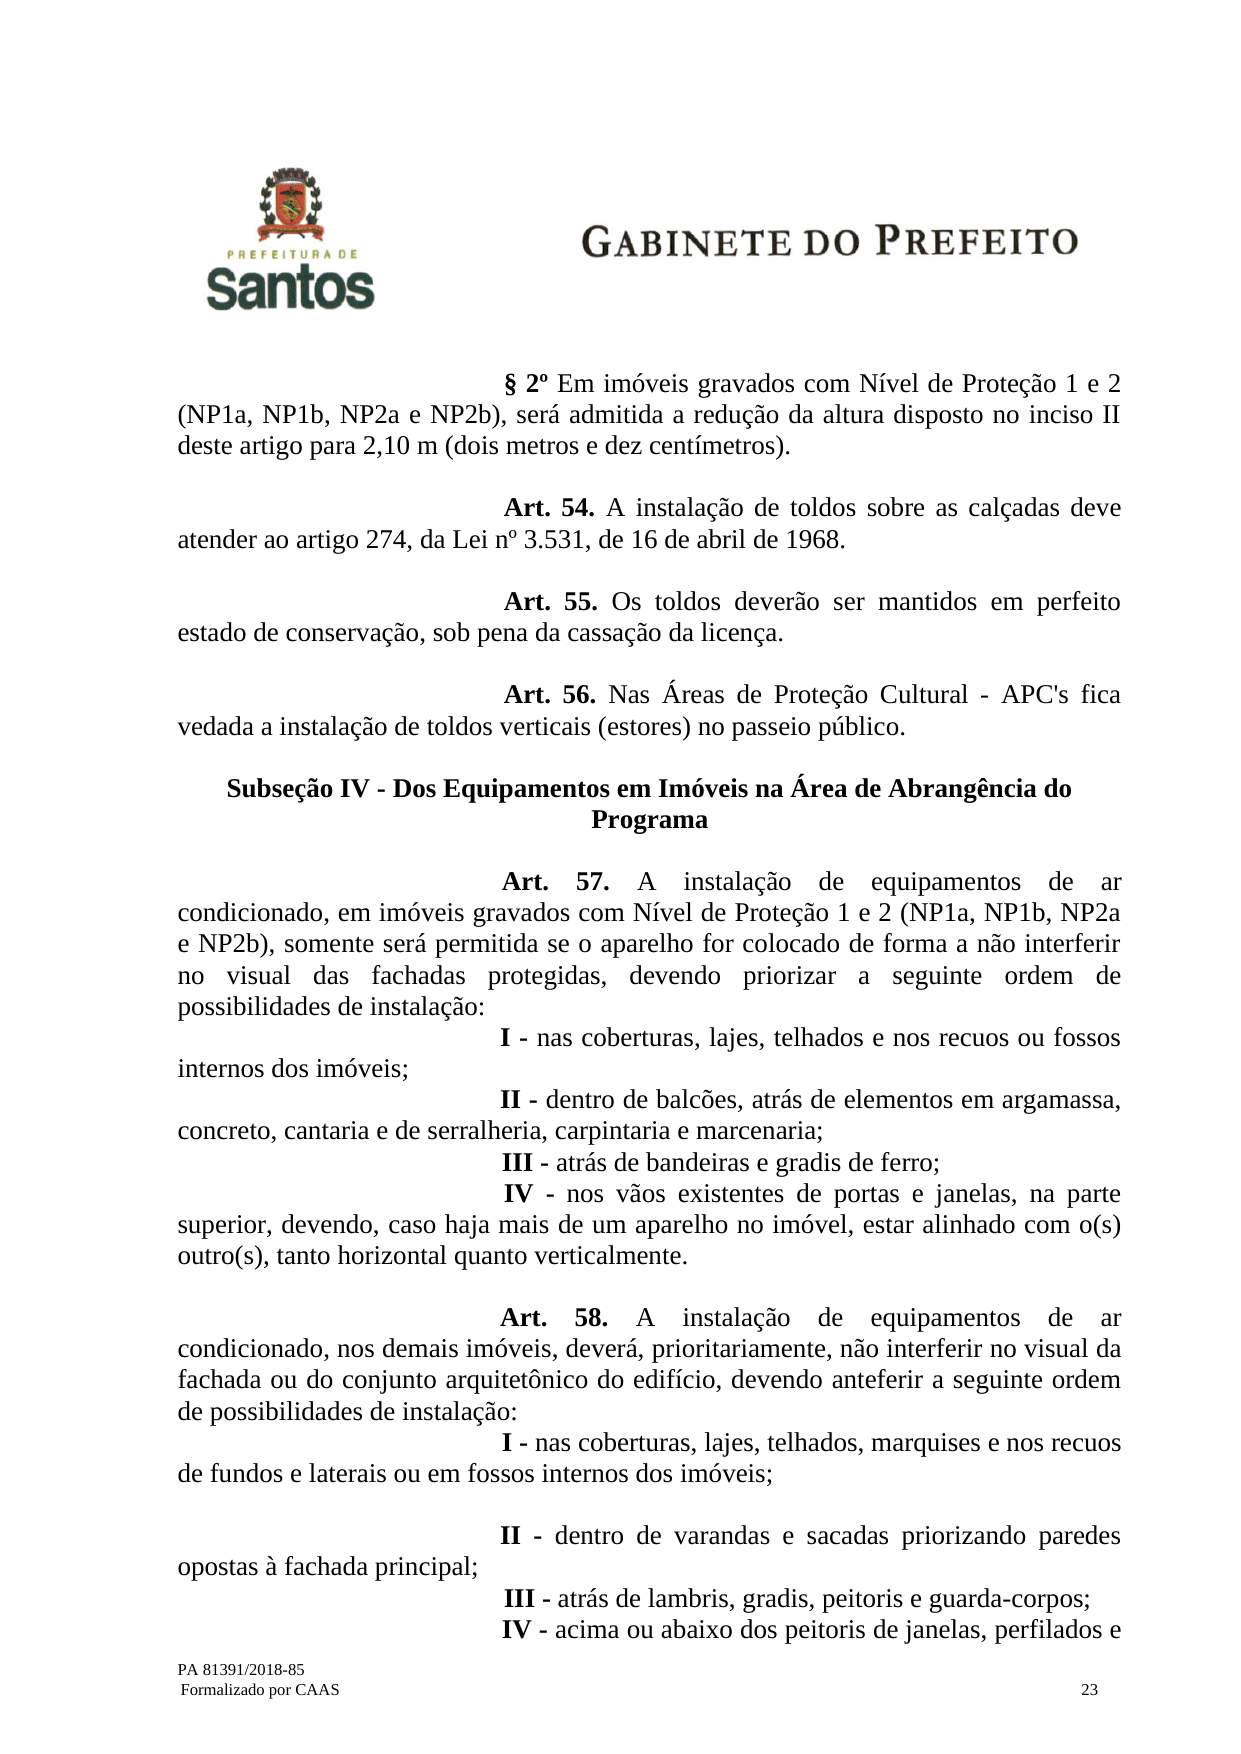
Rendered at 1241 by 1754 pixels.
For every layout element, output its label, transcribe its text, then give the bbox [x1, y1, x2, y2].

text Art. 54. A instalação de toldos sobre as calçadas deve atender ao artigo 274, da Lei nº 3.531, de 16 de abril de 1968. [177, 492, 1122, 554]
text Art. 56. Nas Áreas de Proteção Cultural - APC's fica vedada a instalação de toldos verticais (estores) no passeio público. [177, 678, 1122, 741]
text Subseção IV - Dos Equipamentos em Imóveis na Área de Abrangência do Programa [177, 772, 1122, 834]
text IV - nos vãos existentes de portas e janelas, na parte superior, devendo, caso haja mais de um aparelho no imóvel, estar alinhado com o(s) outro(s), tanto horizontal quanto verticalmente. [177, 1177, 1122, 1270]
text III - atrás de lambris, gradis, peitoris e guarda-corpos; [177, 1582, 1122, 1613]
text Art. 55. Os toldos deverão ser mantidos em perfeito estado de conservação, sob pena da cassação da licença. [177, 585, 1122, 647]
text Art. 58. A instalação de equipamentos de ar condicionado, nos demais imóveis, deverá, prioritariamente, não interferir no visual da fachada ou do conjunto arquitetônico do edifício, devendo anteferir a seguinte ordem de possibilidades de instalação: [177, 1301, 1122, 1426]
text III - atrás de bandeiras e gradis de ferro; [177, 1146, 1122, 1177]
text § 2º Em imóveis gravados com Nível de Proteção 1 e 2 (NP1a, NP1b, NP2a e NP2b), será admitida a redução da altura disposto no inciso II deste artigo para 2,10 m (dois metros e dez centímetros). [177, 367, 1122, 460]
text IV - acima ou abaixo dos peitoris de janelas, perfilados e [177, 1613, 1122, 1644]
text I - nas coberturas, lajes, telhados e nos recuos ou fossos internos dos imóveis; [177, 1021, 1122, 1083]
text II - dentro de balcões, atrás de elementos em argamassa, concreto, cantaria e de serralheria, carpintaria e marcenaria; [177, 1083, 1122, 1146]
text II - dentro de varandas e sacadas priorizando paredes opostas à fachada principal; [177, 1519, 1122, 1582]
text I - nas coberturas, lajes, telhados, marquises e nos recuos de fundos e laterais ou em fossos internos dos imóveis; [177, 1426, 1122, 1488]
text Art. 57. A instalação de equipamentos de ar condicionado, em imóveis gravados com Nível de Proteção 1 e 2 (NP1a, NP1b, NP2a e NP2b), somente será permitida se o aparelho for colocado de forma a não interferir no visual das fachadas protegidas, devendo priorizar a seguinte ordem de possibilidades de instalação: [177, 865, 1122, 1021]
